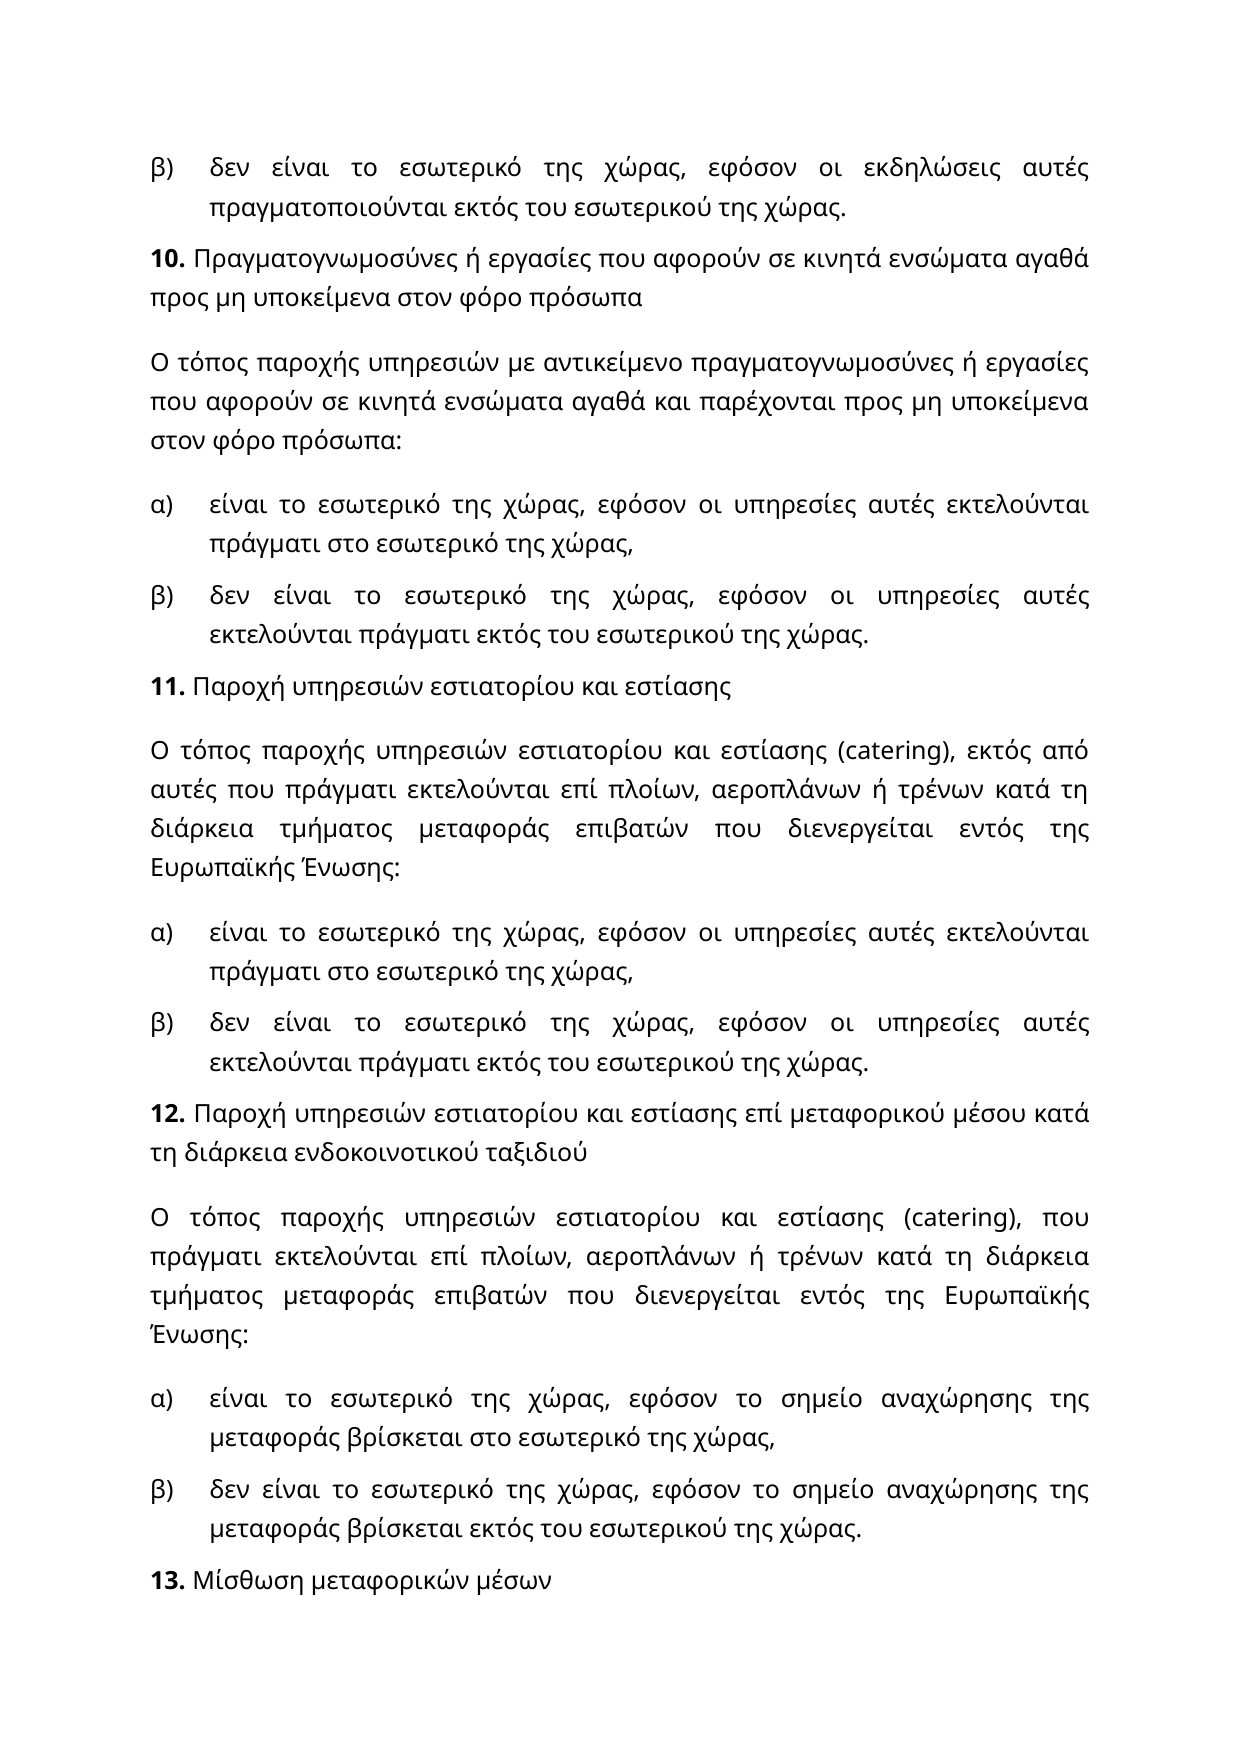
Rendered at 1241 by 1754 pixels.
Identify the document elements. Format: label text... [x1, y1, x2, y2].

text 12. Παροχή υπηρεσιών εστιατορίου και εστίασης επί μεταφορικού μέσου κατά τη διάρκεια ενδοκοινοτικού ταξιδιού [150, 1096, 1090, 1169]
list β) δεν είναι το εσωτερικό της χώρας, εφόσον οι εκδηλώσεις αυτές πραγματοποιούνται εκτός του εσωτερικού της χώρας. [150, 150, 1090, 223]
list β) δεν είναι το εσωτερικό της χώρας, εφόσον οι υπηρεσίες αυτές εκτελούνται πράγματι εκτός του εσωτερικού της χώρας. [150, 1005, 1090, 1078]
text 10. Πραγματογνωμοσύνες ή εργασίες που αφορούν σε κινητά ενσώματα αγαθά προς μη υποκείμενα στον φόρο πρόσωπα [150, 241, 1090, 314]
list β) δεν είναι το εσωτερικό της χώρας, εφόσον το σημείο αναχώρησης της μεταφοράς βρίσκεται εκτός του εσωτερικού της χώρας. [150, 1472, 1090, 1545]
list α) είναι το εσωτερικό της χώρας, εφόσον οι υπηρεσίες αυτές εκτελούνται πράγματι στο εσωτερικό της χώρας, [150, 487, 1090, 560]
list α) είναι το εσωτερικό της χώρας, εφόσον το σημείο αναχώρησης της μεταφοράς βρίσκεται στο εσωτερικό της χώρας, [150, 1381, 1090, 1454]
text 13. Μίσθωση μεταφορικών μέσων [150, 1562, 1090, 1597]
text Ο τόπος παροχής υπηρεσιών με αντικείμενο πραγματογνωμοσύνες ή εργασίες που αφορούν σε κινητά ενσώματα αγαθά και παρέχονται προς μη υποκείμενα στον φόρο πρόσωπα: [150, 344, 1090, 457]
list β) δεν είναι το εσωτερικό της χώρας, εφόσον οι υπηρεσίες αυτές εκτελούνται πράγματι εκτός του εσωτερικού της χώρας. [150, 577, 1090, 651]
list α) είναι το εσωτερικό της χώρας, εφόσον οι υπηρεσίες αυτές εκτελούνται πράγματι στο εσωτερικό της χώρας, [150, 914, 1090, 987]
text Ο τόπος παροχής υπηρεσιών εστιατορίου και εστίασης (catering), που πράγματι εκτελούνται επί πλοίων, αεροπλάνων ή τρένων κατά τη διάρκεια τμήματος μεταφο­ράς επιβατών που διενεργείται εντός της Ευρωπαϊκής Ένωσης: [150, 1199, 1090, 1351]
text Ο τόπος παροχής υπηρεσιών εστιατορίου και εστίασης (catering), εκτός από αυτές που πράγματι εκτελούνται επί πλοίων, αεροπλάνων ή τρένων κατά τη διάρκεια τμήματος μεταφοράς επιβατών που διενεργείται εντός της Ευρωπαϊκής Ένωσης: [150, 732, 1090, 884]
text 11. Παροχή υπηρεσιών εστιατορίου και εστίασης [150, 668, 1090, 702]
